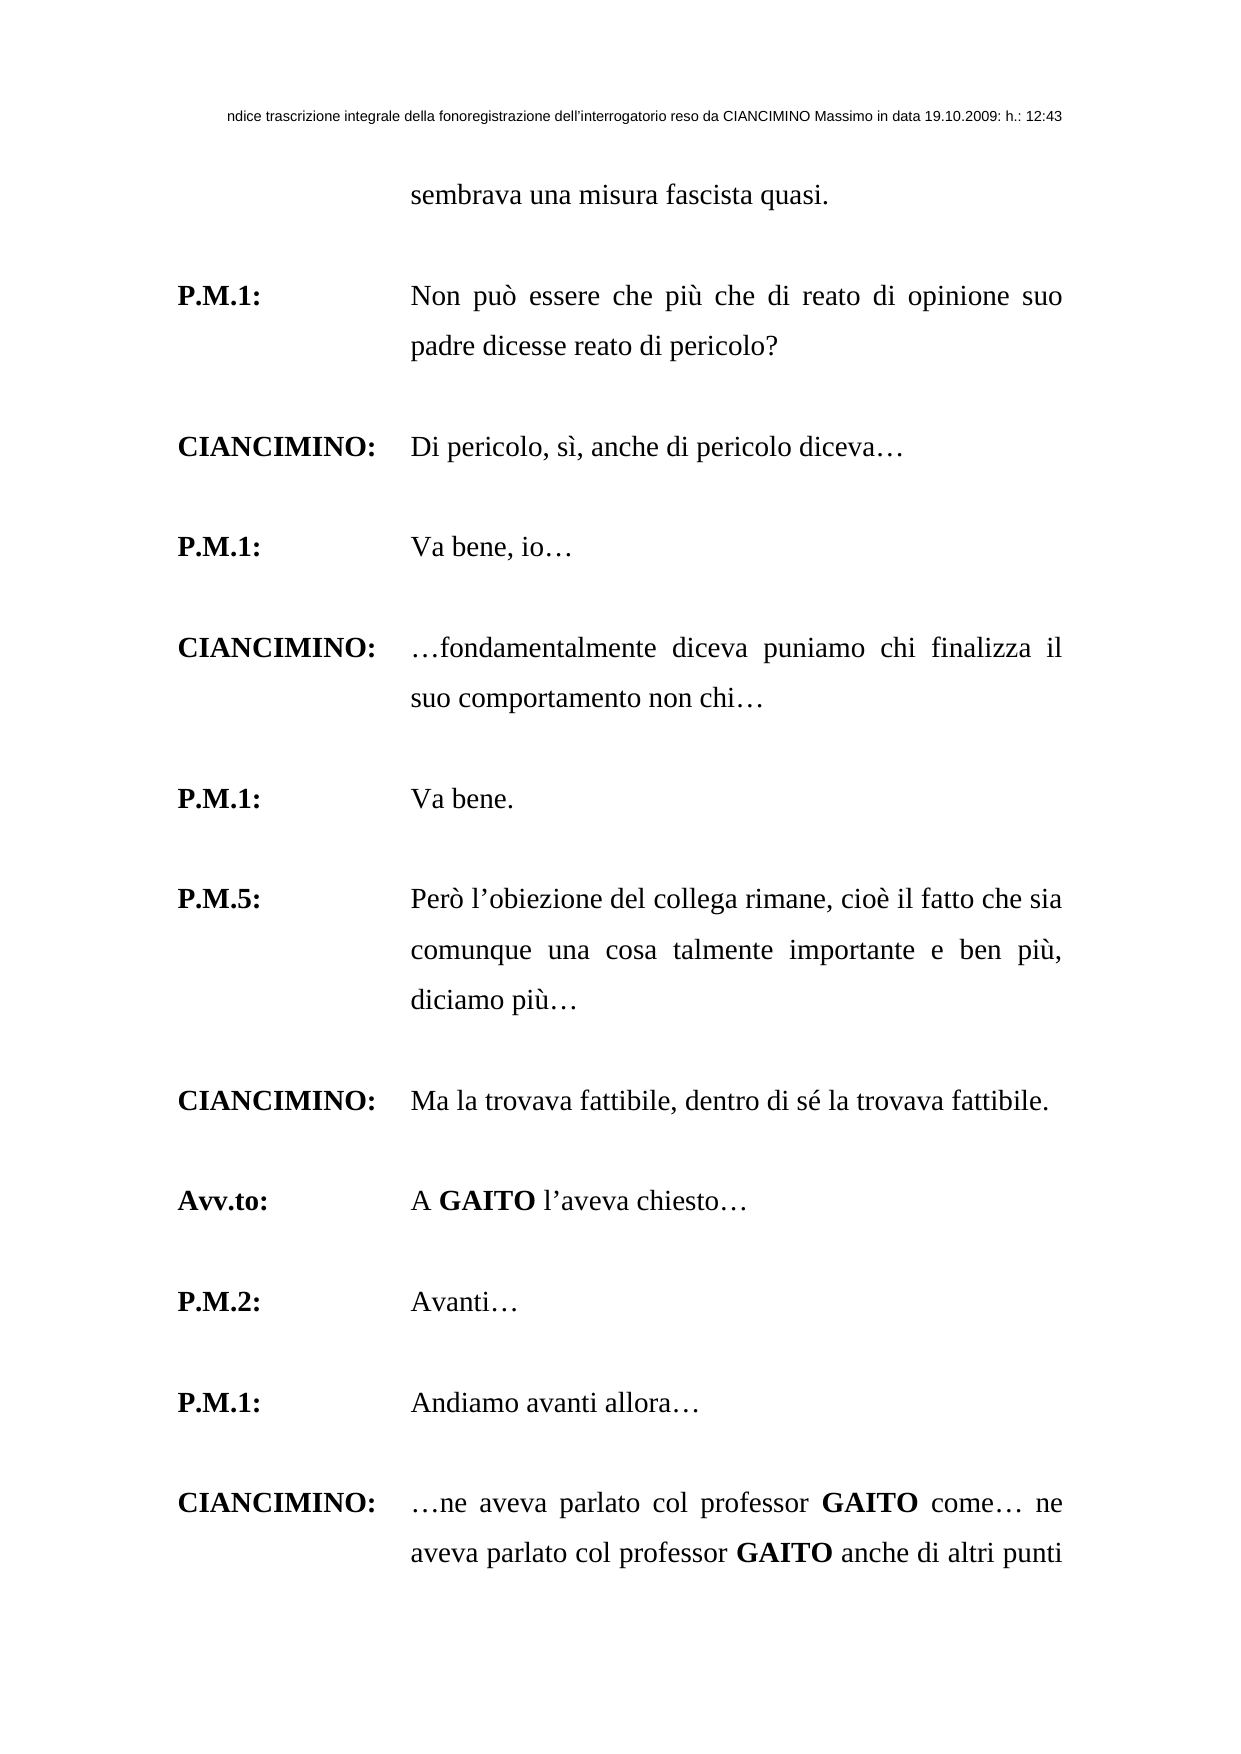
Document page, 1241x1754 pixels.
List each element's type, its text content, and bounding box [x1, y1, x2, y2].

text P.M.1: Va bene, io… [177, 529, 1063, 563]
text CIANCIMINO: Di pericolo, sì, anche di pericolo diceva… [177, 429, 1063, 462]
text sembrava una misura fascista quasi. [177, 177, 1063, 211]
text CIANCIMINO: …fondamentalmente diceva puniamo chi finalizza il suo comportamento non chi… [177, 630, 1063, 714]
text P.M.1: Non può essere che più che di reato di opinione suo padre dicesse reato di pericolo? [177, 278, 1063, 362]
text P.M.2: Avanti… [177, 1284, 1063, 1318]
text Avv.to: A GAITO l’aveva chiesto… [177, 1183, 1063, 1217]
text P.M.1: Va bene. [177, 781, 1063, 814]
text P.M.1: Andiamo avanti allora… [177, 1385, 1063, 1418]
text CIANCIMINO: …ne aveva parlato col professor GAITO come… ne aveva parlato col professor GAITO anche di altri punti [177, 1485, 1063, 1569]
text P.M.5: Però l’obiezione del collega rimane, cioè il fatto che sia comunque una cosa talmente importante e ben più, diciamo più… [177, 882, 1063, 1016]
text CIANCIMINO: Ma la trovava fattibile, dentro di sé la trovava fattibile. [177, 1083, 1063, 1116]
